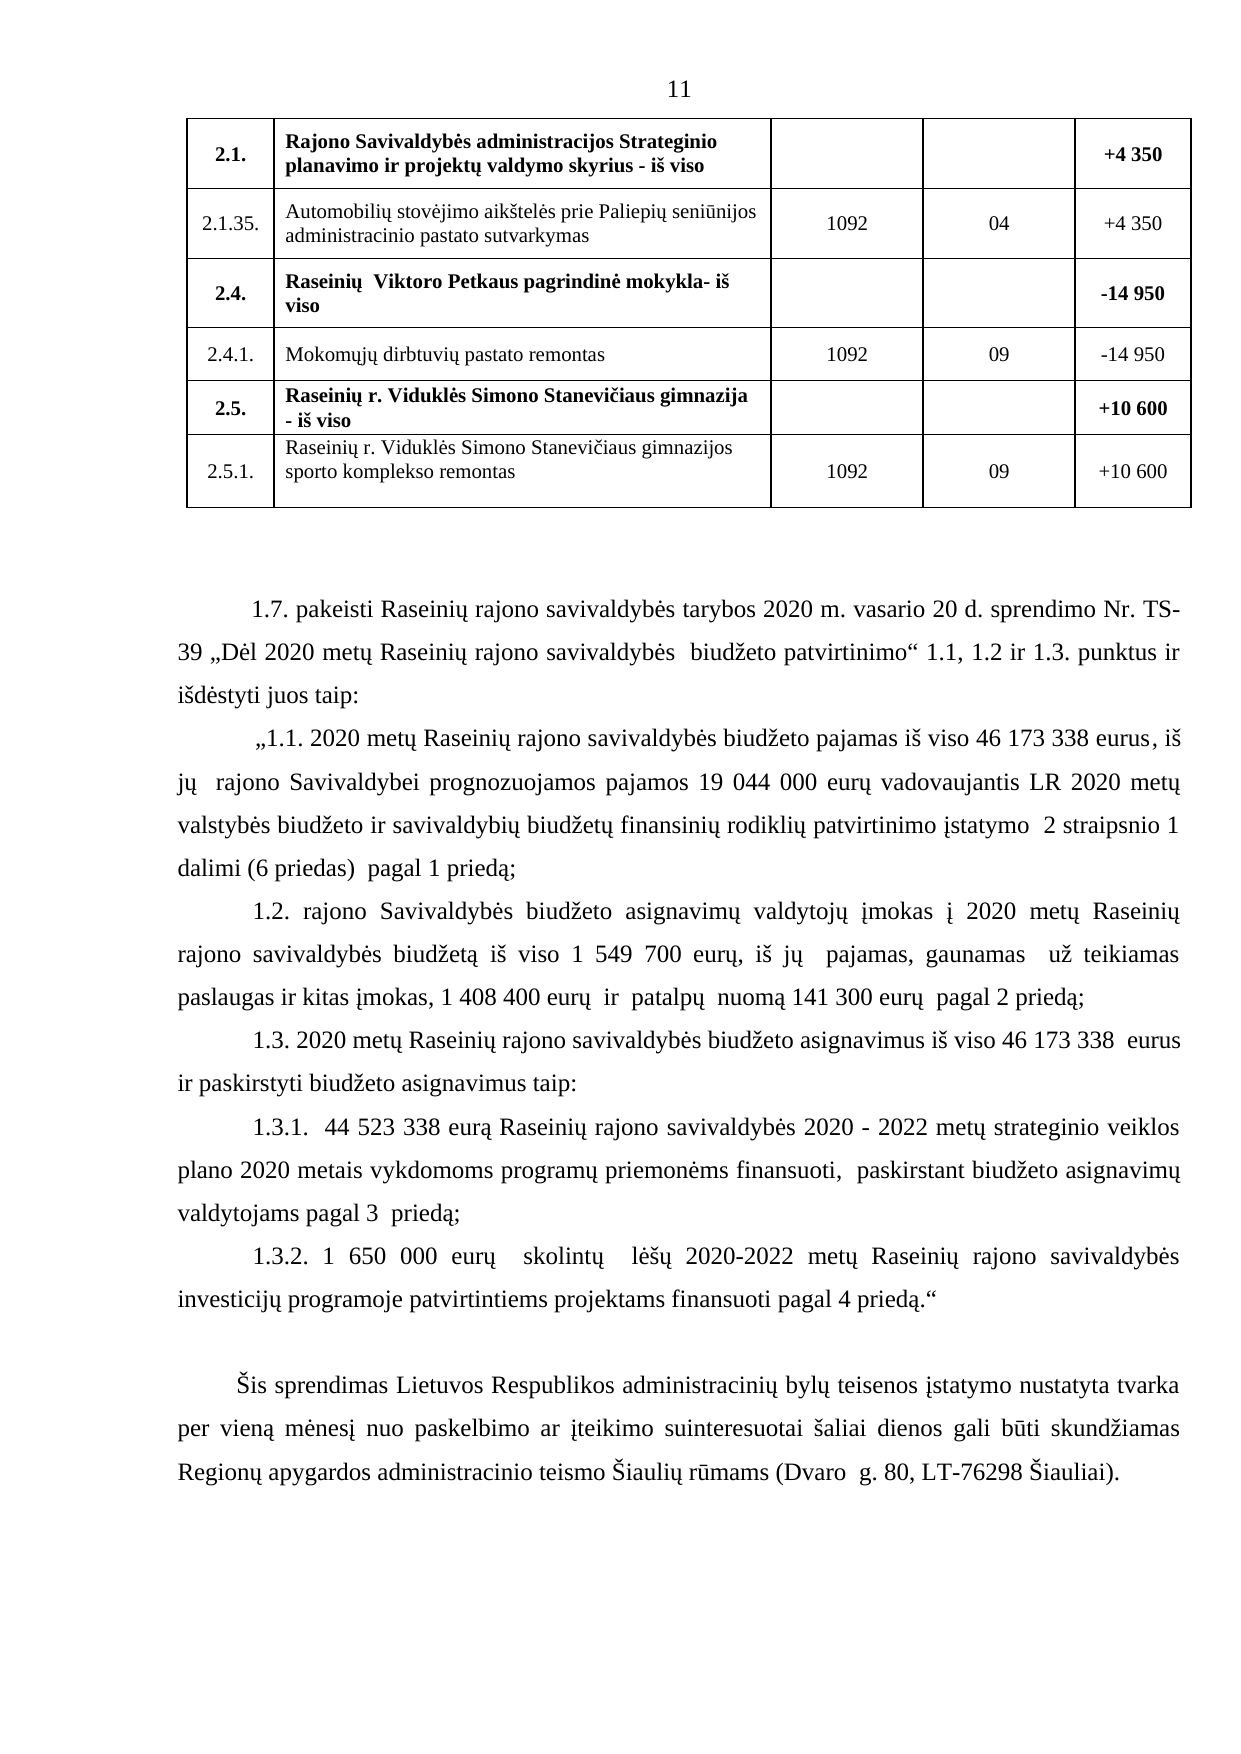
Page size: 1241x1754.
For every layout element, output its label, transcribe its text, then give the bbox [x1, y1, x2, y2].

table_cell [772, 381, 922, 434]
text 1.7. pakeisti Raseinių rajono savivaldybės tarybos 2020 m. vasario 20 d. sprendimo Nr. TS-39 „Dėl 2020 metų Raseinių rajono savivaldybės biudžeto patvirtinimo“ 1.1, 1.2 ir 1.3. punktus ir išdėstyti juos taip: [177, 594, 1181, 709]
table_cell 2.1. [188, 119, 273, 188]
table_cell 04 [924, 189, 1074, 257]
text 1.3.2. 1 650 000 eurų skolintų lėšų 2020-2022 metų Raseinių rajono savivaldybės investicijų programoje patvirtintiems projektams finansuoti pagal 4 priedą.“ [177, 1241, 1181, 1313]
table_cell 1092 [772, 189, 922, 257]
table_cell 2.4.1. [188, 328, 273, 380]
table_cell [772, 119, 922, 188]
table_cell 2.1.35. [188, 189, 273, 257]
table_cell 09 [924, 435, 1074, 507]
text „1.1. 2020 metų Raseinių rajono savivaldybės biudžeto pajamas iš viso 46 173 338 eurus, iš jų rajono Savivaldybei prognozuojamos pajamos 19 044 000 eurų vadovaujantis LR 2020 metų valstybės biudžeto ir savivaldybių biudžetų finansinių rodiklių patvirtinimo įstatymo 2 straipsnio 1 dalimi (6 priedas) pagal 1 priedą; [177, 723, 1181, 882]
table_cell 2.5. [188, 381, 273, 434]
text Šis sprendimas Lietuvos Respublikos administracinių bylų teisenos įstatymo nustatyta tvarka per vieną mėnesį nuo paskelbimo ar įteikimo suinteresuotai šaliai dienos gali būti skundžiamas Regionų apygardos administracinio teismo Šiaulių rūmams (Dvaro g. 80, LT-76298 Šiauliai). [177, 1370, 1181, 1485]
table_cell Raseinių r. Viduklės Simono Stanevičiaus gimnazijos sporto komplekso remontas [275, 435, 770, 507]
table_cell -14 950 [1076, 259, 1190, 327]
table_cell 1092 [772, 328, 922, 380]
table_cell +10 600 [1076, 435, 1190, 507]
table_cell Raseinių r. Viduklės Simono Stanevičiaus gimnazija - iš viso [275, 381, 770, 434]
table_cell -14 950 [1076, 328, 1190, 380]
table_cell [924, 381, 1074, 434]
table_cell 2.5.1. [188, 435, 273, 507]
table_cell [924, 259, 1074, 327]
text 1.2. rajono Savivaldybės biudžeto asignavimų valdytojų įmokas į 2020 metų Raseinių rajono savivaldybės biudžetą iš viso 1 549 700 eurų, iš jų pajamas, gaunamas už teikiamas paslaugas ir kitas įmokas, 1 408 400 eurų ir patalpų nuomą 141 300 eurų pagal 2 priedą; [177, 896, 1181, 1011]
table_cell 2.4. [188, 259, 273, 327]
text 1.3. 2020 metų Raseinių rajono savivaldybės biudžeto asignavimus iš viso 46 173 338 eurus ir paskirstyti biudžeto asignavimus taip: [177, 1025, 1181, 1097]
table_cell 09 [924, 328, 1074, 380]
text 1.3.1. 44 523 338 eurą Raseinių rajono savivaldybės 2020 - 2022 metų strateginio veiklos plano 2020 metais vykdomoms programų priemonėms finansuoti, paskirstant biudžeto asignavimų valdytojams pagal 3 priedą; [177, 1112, 1181, 1227]
table_cell [772, 259, 922, 327]
table_cell +4 350 [1076, 189, 1190, 257]
table_cell +4 350 [1076, 119, 1190, 188]
table_cell Raseinių Viktoro Petkaus pagrindinė mokykla- iš viso [275, 259, 770, 327]
table_cell 1092 [772, 435, 922, 507]
table_cell [924, 119, 1074, 188]
table_cell Rajono Savivaldybės administracijos Strateginio planavimo ir projektų valdymo skyrius - iš viso [275, 119, 770, 188]
table_cell Automobilių stovėjimo aikštelės prie Paliepių seniūnijos administracinio pastato sutvarkymas [275, 189, 770, 257]
table_cell +10 600 [1076, 381, 1190, 434]
table_cell Mokomųjų dirbtuvių pastato remontas [275, 328, 770, 380]
